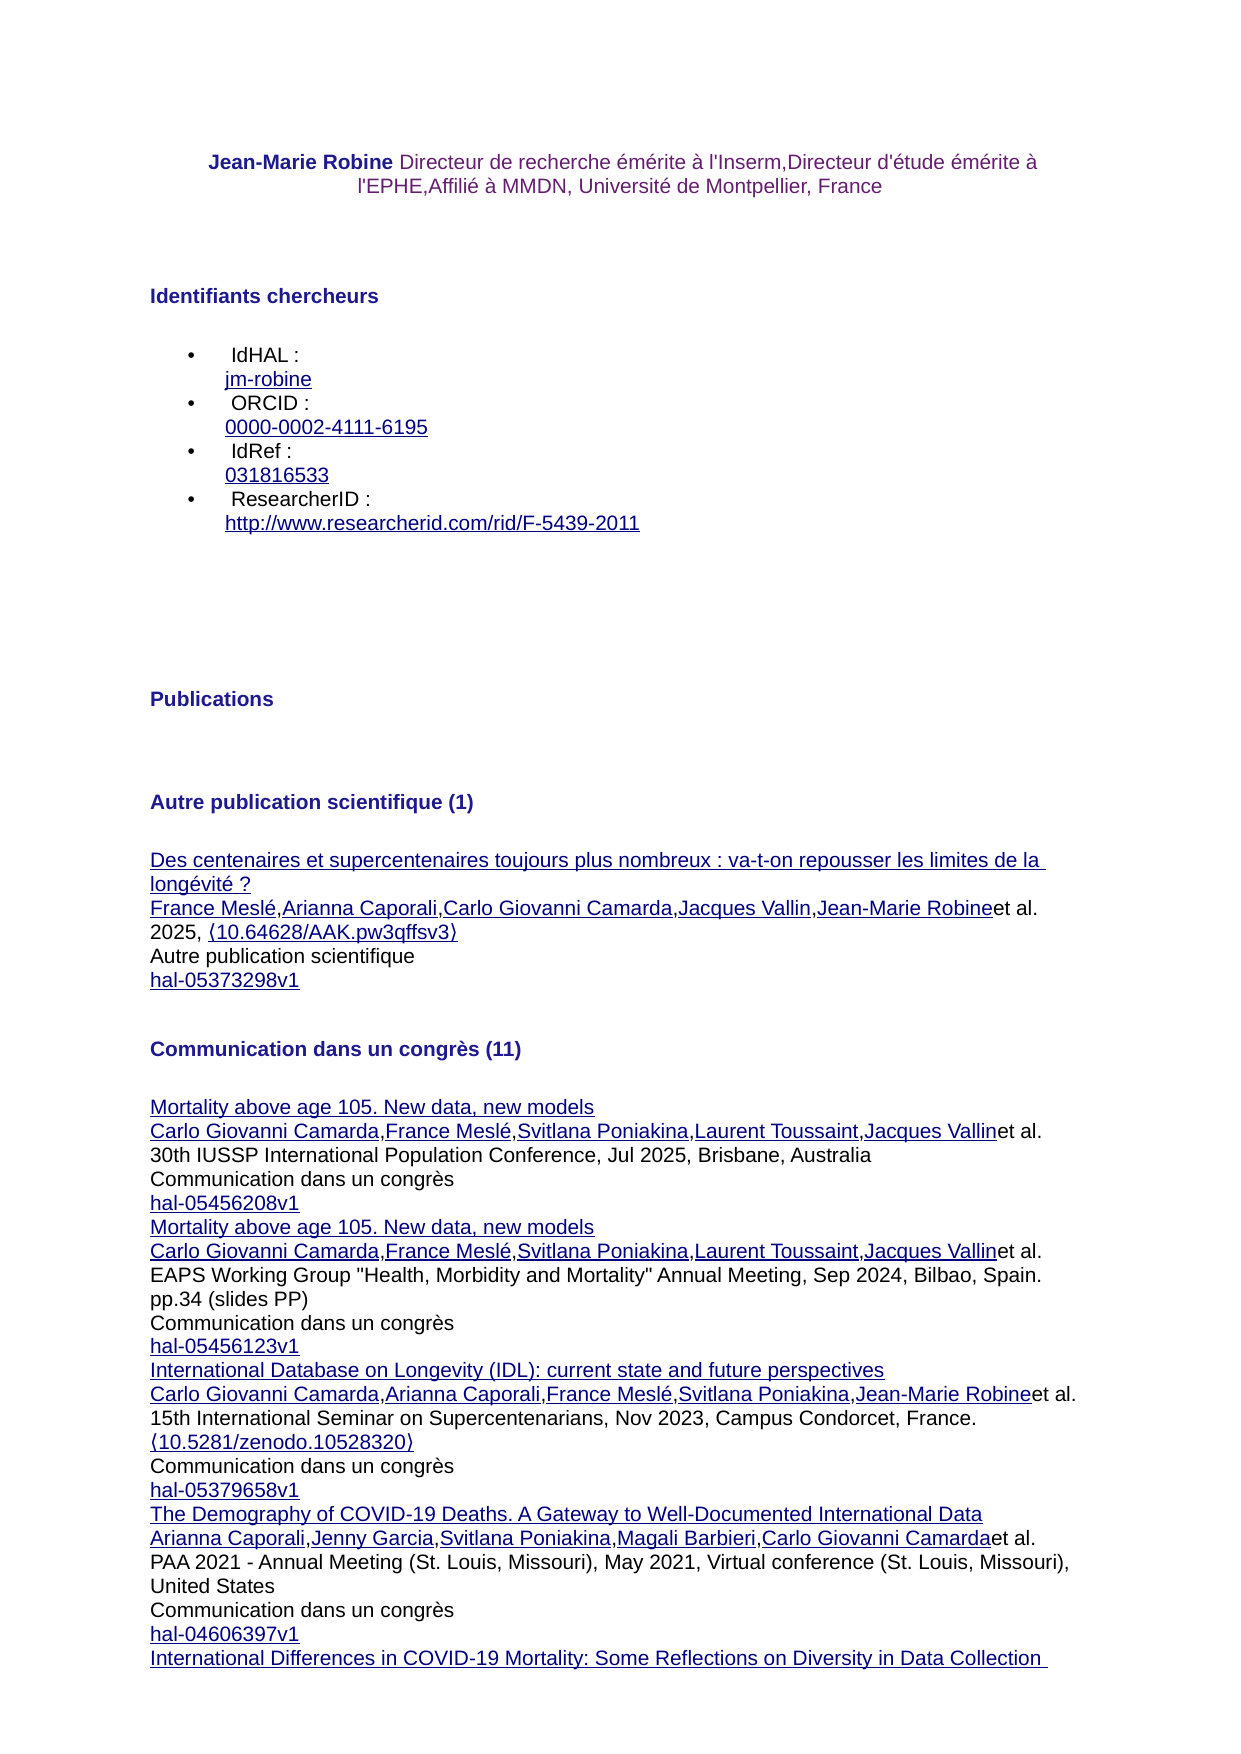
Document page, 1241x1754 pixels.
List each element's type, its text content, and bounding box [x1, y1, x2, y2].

subtitle Communication dans un congrès (11) [150, 1036, 1090, 1060]
list 031816533 [187, 462, 1090, 486]
list ResearcherID : [187, 486, 1090, 510]
table_cell The Demography of COVID-19 Deaths. A Gateway to Well-Documented International Data Arianna Caporali,Jenny Garcia,Svitlana Poniakina,Magali Barbieri,Carlo Giovanni Camardaet al. PAA 2021 - Annual Meeting (St. Louis, Missouri), May 2021, Virtual conference (St. Louis, Missouri), United States Communication dans un congrès hal-04606397v1 [150, 1502, 1090, 1646]
table_cell Mortality above age 105. New data, new models Carlo Giovanni Camarda,France Meslé,Svitlana Poniakina,Laurent Toussaint,Jacques Vallinet al. EAPS Working Group "Health, Morbidity and Mortality" Annual Meeting, Sep 2024, Bilbao, Spain. pp.34 (slides PP) Communication dans un congrès hal-05456123v1 [150, 1215, 1090, 1358]
list 0000-0002-4111-6195 [187, 414, 1090, 438]
list IdHAL : [187, 343, 1090, 367]
list http://www.researcherid.com/rid/F-5439-2011 [187, 510, 1090, 534]
subtitle Identifiants chercheurs [150, 284, 1090, 308]
table_cell International Differences in COVID-19 Mortality: Some Reflections on Diversity in Data Collection [150, 1646, 1090, 1670]
list ORCID : [187, 391, 1090, 414]
subtitle Jean-Marie Robine Directeur de recherche émérite à l'Inserm,Directeur d'étude émérite à l'EPHE,Affilié à MMDN, Université de Montpellier, France [150, 150, 1090, 198]
subtitle Autre publication scientifique (1) [150, 789, 1090, 813]
table_header Mortality above age 105. New data, new models Carlo Giovanni Camarda,France Meslé,Svitlana Poniakina,Laurent Toussaint,Jacques Vallinet al. 30th IUSSP International Population Conference, Jul 2025, Brisbane, Australia Communication dans un congrès hal-05456208v1 [150, 1095, 1090, 1214]
table_header Des centenaires et supercentenaires toujours plus nombreux : va-t-on repousser les limites de la longévité ? France Meslé,Arianna Caporali,Carlo Giovanni Camarda,Jacques Vallin,Jean-Marie Robineet al. 2025, ⟨10.64628/AAK.pw3qffsv3⟩ Autre publication scientifique hal-05373298v1 [150, 848, 1090, 992]
subtitle Publications [150, 686, 1090, 710]
list jm-robine [187, 367, 1090, 391]
list IdRef : [187, 438, 1090, 462]
table_cell International Database on Longevity (IDL): current state and future perspectives Carlo Giovanni Camarda,Arianna Caporali,France Meslé,Svitlana Poniakina,Jean-Marie Robineet al. 15th International Seminar on Supercentenarians, Nov 2023, Campus Condorcet, France. ⟨10.5281/zenodo.10528320⟩ Communication dans un congrès hal-05379658v1 [150, 1358, 1090, 1502]
